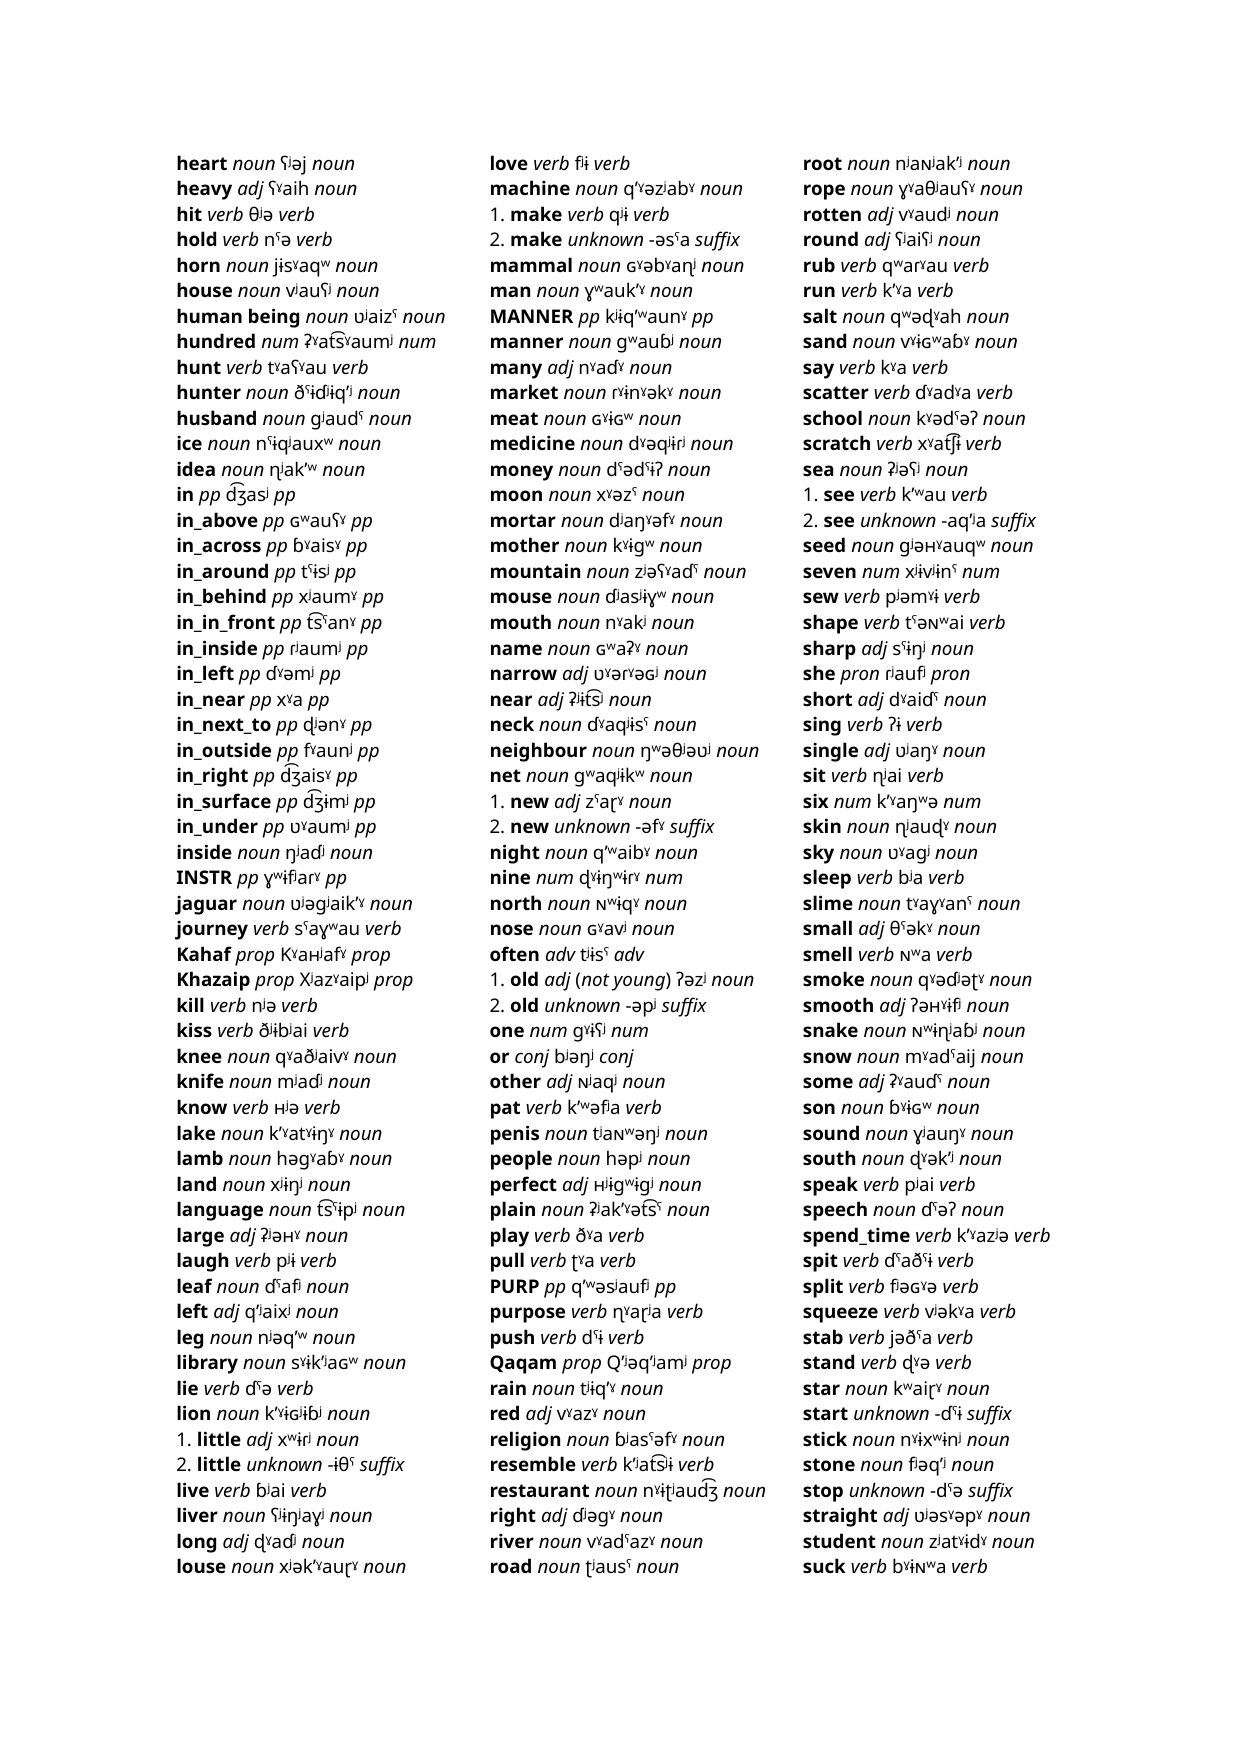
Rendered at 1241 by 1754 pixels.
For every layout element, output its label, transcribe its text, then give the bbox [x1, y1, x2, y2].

text knee noun qˠaðʲaivˠ noun [176, 1043, 463, 1069]
text in_across pp ɓˠaisˠ pp [176, 533, 463, 558]
text snake noun ɴʷɨɳʲaɓʲ noun [803, 1018, 1090, 1043]
text smooth adj ʔəʜˠɨfʲ noun [803, 992, 1090, 1018]
text squeeze verb vʲəkˠa verb [803, 1298, 1090, 1324]
text start unknown -ɗˤɨ suffix [803, 1401, 1090, 1426]
text heavy adj ʕˠaih noun [176, 176, 463, 201]
text nine num ɖˠɨŋʷɨɾˠ num [489, 864, 777, 890]
text machine noun qʼˠəzʲabˠ noun [489, 176, 777, 201]
text INSTR pp ɣʷɨfʲaɾˠ pp [176, 864, 463, 890]
text son noun ɓˠɨɢʷ noun [803, 1094, 1090, 1120]
text mouth noun nˠakʲ noun [489, 609, 777, 635]
text manner noun ɡʷauɓʲ noun [489, 329, 777, 354]
text in_above pp ɢʷauʕˠ pp [176, 507, 463, 533]
text know verb ʜʲə verb [176, 1094, 463, 1120]
text stone noun fʲəqʼʲ noun [803, 1452, 1090, 1477]
text PURP pp qʼʷəsʲaufʲ pp [489, 1273, 777, 1298]
text in_surface pp d͡ʒɨmʲ pp [176, 788, 463, 813]
text slime noun tˠaɣˠanˤ noun [803, 890, 1090, 916]
text pat verb kʼʷəfʲa verb [489, 1094, 777, 1120]
text language noun t͡sˤɨpʲ noun [176, 1196, 463, 1222]
text net noun ɡʷaqʲɨkʷ noun [489, 762, 777, 788]
text knife noun mʲaɗʲ noun [176, 1069, 463, 1094]
text push verb dˤɨ verb [489, 1324, 777, 1349]
text rub verb qʷaɾˠau verb [803, 252, 1090, 278]
text Qaqam prop Qʼʲəqʼʲamʲ prop [489, 1349, 777, 1375]
text spit verb ɗˤaðˤɨ verb [803, 1247, 1090, 1273]
text in_under pp ʋˠaumʲ pp [176, 813, 463, 839]
text long adj ɖˠaɗʲ noun [176, 1528, 463, 1554]
text penis noun tʲaɴʷəŋʲ noun [489, 1120, 777, 1145]
text hunter noun ðˤɨɗʲɨqʼʲ noun [176, 380, 463, 405]
text sit verb ɳʲai verb [803, 762, 1090, 788]
text leg noun nʲəqʼʷ noun [176, 1324, 463, 1349]
text many adj nˠaɗˠ noun [489, 354, 777, 380]
text other adj ɴʲaqʲ noun [489, 1069, 777, 1094]
text MANNER pp kʲɨqʼʷaunˠ pp [489, 303, 777, 329]
text snow noun mˠadˤaij noun [803, 1043, 1090, 1069]
text lie verb ɗˤə verb [176, 1375, 463, 1401]
text stand verb ɖˠə verb [803, 1349, 1090, 1375]
text medicine noun dˠəqʲɨɾʲ noun [489, 431, 777, 456]
text round adj ʕʲaiʕʲ noun [803, 227, 1090, 252]
text rotten adj vˠaudʲ noun [803, 201, 1090, 227]
text smoke noun qˠəɗʲəʈˠ noun [803, 967, 1090, 992]
text seed noun ɡʲəʜˠauqʷ noun [803, 533, 1090, 558]
text in_outside pp fˠaunʲ pp [176, 737, 463, 762]
text library noun sˠɨkʼʲaɢʷ noun [176, 1349, 463, 1375]
text in_behind pp xʲaumˠ pp [176, 584, 463, 609]
text in_inside pp ɾʲaumʲ pp [176, 635, 463, 660]
text short adj dˠaiɗˤ noun [803, 686, 1090, 711]
text 1. see verb kʼʷau verb [803, 482, 1090, 507]
text mouse noun ɗʲasʲɨɣʷ noun [489, 584, 777, 609]
text large adj ʡʲəʜˠ noun [176, 1222, 463, 1247]
text 2. see unknown -aqʼʲa suffix [803, 507, 1090, 533]
text right adj ɗʲəɡˠ noun [489, 1503, 777, 1528]
text in pp d͡ʒasʲ pp [176, 482, 463, 507]
text sharp adj sˤɨŋʲ noun [803, 635, 1090, 660]
text night noun qʼʷaibˠ noun [489, 839, 777, 864]
text hold verb nˤə verb [176, 227, 463, 252]
text man noun ɣʷaukʼˠ noun [489, 278, 777, 303]
text south noun ɖˠəkʼʲ noun [803, 1145, 1090, 1171]
text liver noun ʕʲɨŋʲaɣʲ noun [176, 1503, 463, 1528]
text human being noun ʋʲaizˤ noun [176, 303, 463, 329]
text small adj θˤəkˠ noun [803, 916, 1090, 941]
text stop unknown -dˤə suffix [803, 1477, 1090, 1503]
text skin noun ɳʲauɖˠ noun [803, 813, 1090, 839]
text sand noun vˠɨɢʷaɓˠ noun [803, 329, 1090, 354]
text or conj bʲəŋʲ conj [489, 1043, 777, 1069]
text people noun həpʲ noun [489, 1145, 777, 1171]
text leaf noun ɗˤafʲ noun [176, 1273, 463, 1298]
text in_around pp tˤɨsʲ pp [176, 558, 463, 584]
text 1. new adj zˤaɽˠ noun [489, 788, 777, 813]
text rope noun ɣˠaθʲauʕˠ noun [803, 176, 1090, 201]
text jaguar noun ʋʲəɡʲaikʼˠ noun [176, 890, 463, 916]
text in_next_to pp ɖʲənˠ pp [176, 711, 463, 737]
text sky noun ʋˠaɡʲ noun [803, 839, 1090, 864]
text stick noun nˠɨxʷɨnʲ noun [803, 1426, 1090, 1452]
text north noun ɴʷɨqˠ noun [489, 890, 777, 916]
text straight adj ʋʲəsˠəpˠ noun [803, 1503, 1090, 1528]
text root noun nʲaɴʲakʼʲ noun [803, 150, 1090, 176]
text shape verb tˤəɴʷai verb [803, 609, 1090, 635]
text neighbour noun ŋʷəθʲəʋʲ noun [489, 737, 777, 762]
text lake noun kʼˠatˠɨŋˠ noun [176, 1120, 463, 1145]
text smell verb ɴʷa verb [803, 941, 1090, 967]
text speak verb pʲai verb [803, 1171, 1090, 1196]
text heart noun ʕʲəj noun [176, 150, 463, 176]
text 2. little unknown -ɨθˤ suffix [176, 1452, 463, 1477]
text perfect adj ʜʲɨɡʷɨɡʲ noun [489, 1171, 777, 1196]
text spend_time verb kʼˠazʲə verb [803, 1222, 1090, 1247]
text name noun ɢʷaʡˠ noun [489, 635, 777, 660]
text some adj ʡˠauɗˤ noun [803, 1069, 1090, 1094]
text often adv tʲɨsˤ adv [489, 941, 777, 967]
text road noun ʈʲausˤ noun [489, 1554, 777, 1579]
text inside noun ŋʲaɗʲ noun [176, 839, 463, 864]
text journey verb sˤaɣʷau verb [176, 916, 463, 941]
text salt noun qʷəɖˠah noun [803, 303, 1090, 329]
text single adj ʋʲaŋˠ noun [803, 737, 1090, 762]
text split verb fʲəɢˠə verb [803, 1273, 1090, 1298]
text 2. new unknown -əfˠ suffix [489, 813, 777, 839]
text suck verb bˠɨɴʷa verb [803, 1554, 1090, 1579]
text six num kʼˠaŋʷə num [803, 788, 1090, 813]
text 2. make unknown -əsˤa suffix [489, 227, 777, 252]
text Kahaf prop Kˠaʜʲafˠ prop [176, 941, 463, 967]
text restaurant noun nˠɨʈʲaud͡ʒ noun [489, 1477, 777, 1503]
text moon noun xˠəzˤ noun [489, 482, 777, 507]
text play verb ðˠa verb [489, 1222, 777, 1247]
text husband noun ɡʲaudˤ noun [176, 405, 463, 431]
text market noun ɾˠɨnˠəkˠ noun [489, 380, 777, 405]
text neck noun ɗˠaqʲɨsˤ noun [489, 711, 777, 737]
text lamb noun həɡˠaɓˠ noun [176, 1145, 463, 1171]
text mountain noun zʲəʕˠaɗˤ noun [489, 558, 777, 584]
text sound noun ɣʲauŋˠ noun [803, 1120, 1090, 1145]
text stab verb jəðˤa verb [803, 1324, 1090, 1349]
text one num ɡˠɨʕʲ num [489, 1018, 777, 1043]
text 1. make verb qʲɨ verb [489, 201, 777, 227]
text run verb kʼˠa verb [803, 278, 1090, 303]
text pull verb ʈˠa verb [489, 1247, 777, 1273]
text plain noun ʡʲakʼˠət͡sˤ noun [489, 1196, 777, 1222]
text love verb fʲɨ verb [489, 150, 777, 176]
text near adj ʡʲɨt͡sʲ noun [489, 686, 777, 711]
text meat noun ɢˠɨɢʷ noun [489, 405, 777, 431]
text kill verb nʲə verb [176, 992, 463, 1018]
text left adj qʼʲaixʲ noun [176, 1298, 463, 1324]
text she pron ɾʲaufʲ pron [803, 660, 1090, 686]
text student noun zʲatˠɨdˠ noun [803, 1528, 1090, 1554]
text river noun vˠadˤazˠ noun [489, 1528, 777, 1554]
text 2. old unknown -əpʲ suffix [489, 992, 777, 1018]
text red adj vˠazˠ noun [489, 1401, 777, 1426]
text in_right pp d͡ʒaisˠ pp [176, 762, 463, 788]
text in_near pp xˠa pp [176, 686, 463, 711]
text idea noun ɳʲakʼʷ noun [176, 456, 463, 482]
text rain noun tʲɨqʼˠ noun [489, 1375, 777, 1401]
text hundred num ʡˠat͡sˠaumʲ num [176, 329, 463, 354]
text purpose verb ɳˠaɽʲa verb [489, 1298, 777, 1324]
text sew verb pʲəmˠɨ verb [803, 584, 1090, 609]
text in_left pp ɗˠəmʲ pp [176, 660, 463, 686]
text sea noun ʡʲəʕʲ noun [803, 456, 1090, 482]
text sing verb ʔɨ verb [803, 711, 1090, 737]
text house noun vʲauʕʲ noun [176, 278, 463, 303]
text seven num xʲɨvʲɨnˤ num [803, 558, 1090, 584]
text religion noun ɓʲasˤəfˠ noun [489, 1426, 777, 1452]
text hit verb θʲə verb [176, 201, 463, 227]
text kiss verb ðʲɨbʲai verb [176, 1018, 463, 1043]
text scratch verb xˠat͡ʃɨ verb [803, 431, 1090, 456]
text 1. little adj xʷɨɾʲ noun [176, 1426, 463, 1452]
text mortar noun dʲaŋˠəfˠ noun [489, 507, 777, 533]
text live verb ɓʲai verb [176, 1477, 463, 1503]
text horn noun jɨsˠaqʷ noun [176, 252, 463, 278]
text say verb kˠa verb [803, 354, 1090, 380]
text lion noun kʼˠɨɢʲɨɓʲ noun [176, 1401, 463, 1426]
text hunt verb tˠaʕˠau verb [176, 354, 463, 380]
text sleep verb bʲa verb [803, 864, 1090, 890]
text Khazaip prop Xʲazˠaipʲ prop [176, 967, 463, 992]
text money noun dˤədˤɨʔ noun [489, 456, 777, 482]
text scatter verb ɗˠadˠa verb [803, 380, 1090, 405]
text in_in_front pp t͡sˤanˠ pp [176, 609, 463, 635]
text mammal noun ɢˠəbˠaɳʲ noun [489, 252, 777, 278]
text louse noun xʲəkʼˠauɽˠ noun [176, 1554, 463, 1579]
text mother noun kˠɨɡʷ noun [489, 533, 777, 558]
text speech noun ɗˤəʔ noun [803, 1196, 1090, 1222]
text school noun kˠədˤəʔ noun [803, 405, 1090, 431]
text ice noun nˤɨqʲauxʷ noun [176, 431, 463, 456]
text 1. old adj (not young) ʔəzʲ noun [489, 967, 777, 992]
text land noun xʲɨŋʲ noun [176, 1171, 463, 1196]
text resemble verb kʼʲat͡sʲɨ verb [489, 1452, 777, 1477]
text nose noun ɢˠavʲ noun [489, 916, 777, 941]
text laugh verb pʲɨ verb [176, 1247, 463, 1273]
text narrow adj ʋˠəɾˠəɢʲ noun [489, 660, 777, 686]
text star noun kʷaiɽˠ noun [803, 1375, 1090, 1401]
